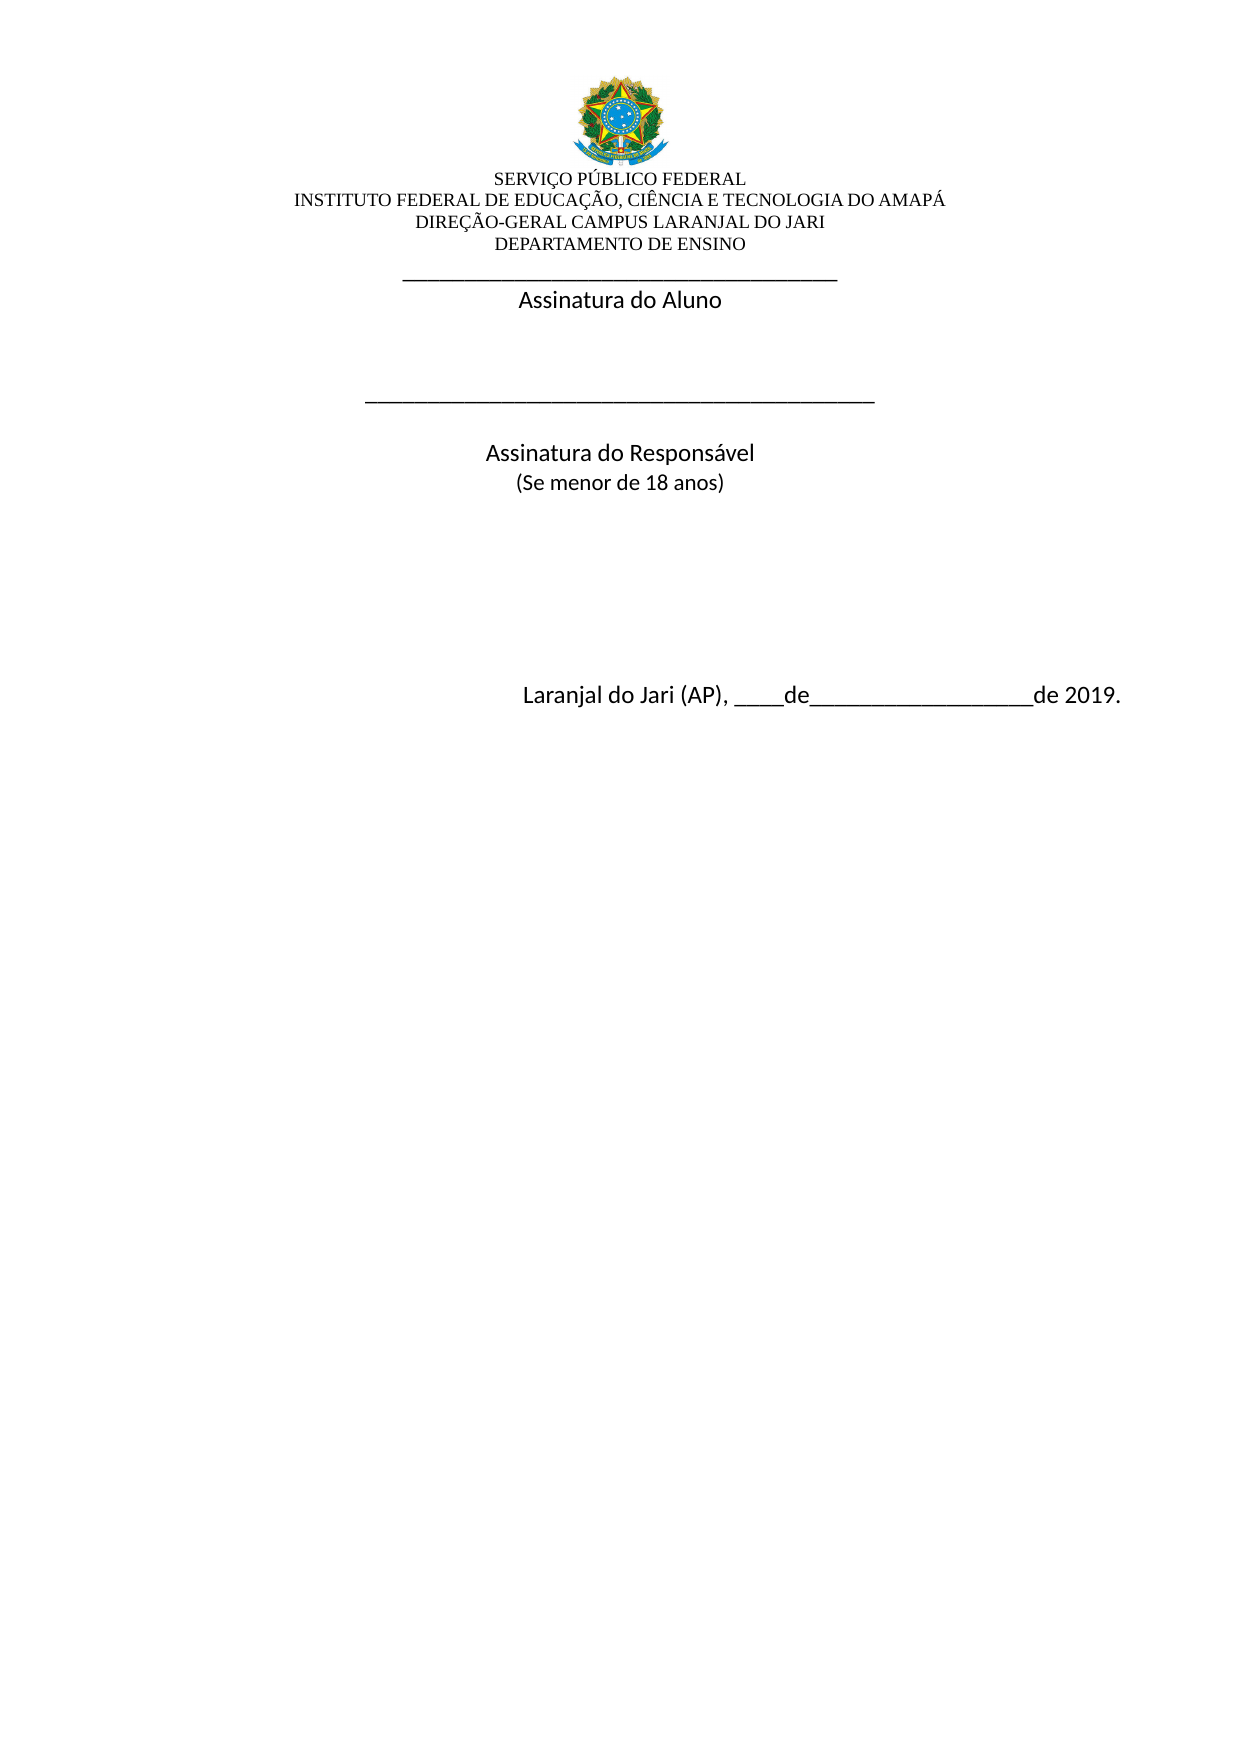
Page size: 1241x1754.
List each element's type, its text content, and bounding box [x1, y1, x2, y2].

text Assinatura do Responsável [118, 437, 1122, 468]
text (Se menor de 18 anos) [118, 468, 1122, 496]
text Laranjal do Jari (AP), ____de__________________de 2019. [118, 679, 1122, 709]
text _________________________________________ [118, 376, 1122, 407]
text ___________________________________ [118, 254, 1122, 284]
text Assinatura do Aluno [118, 284, 1122, 315]
